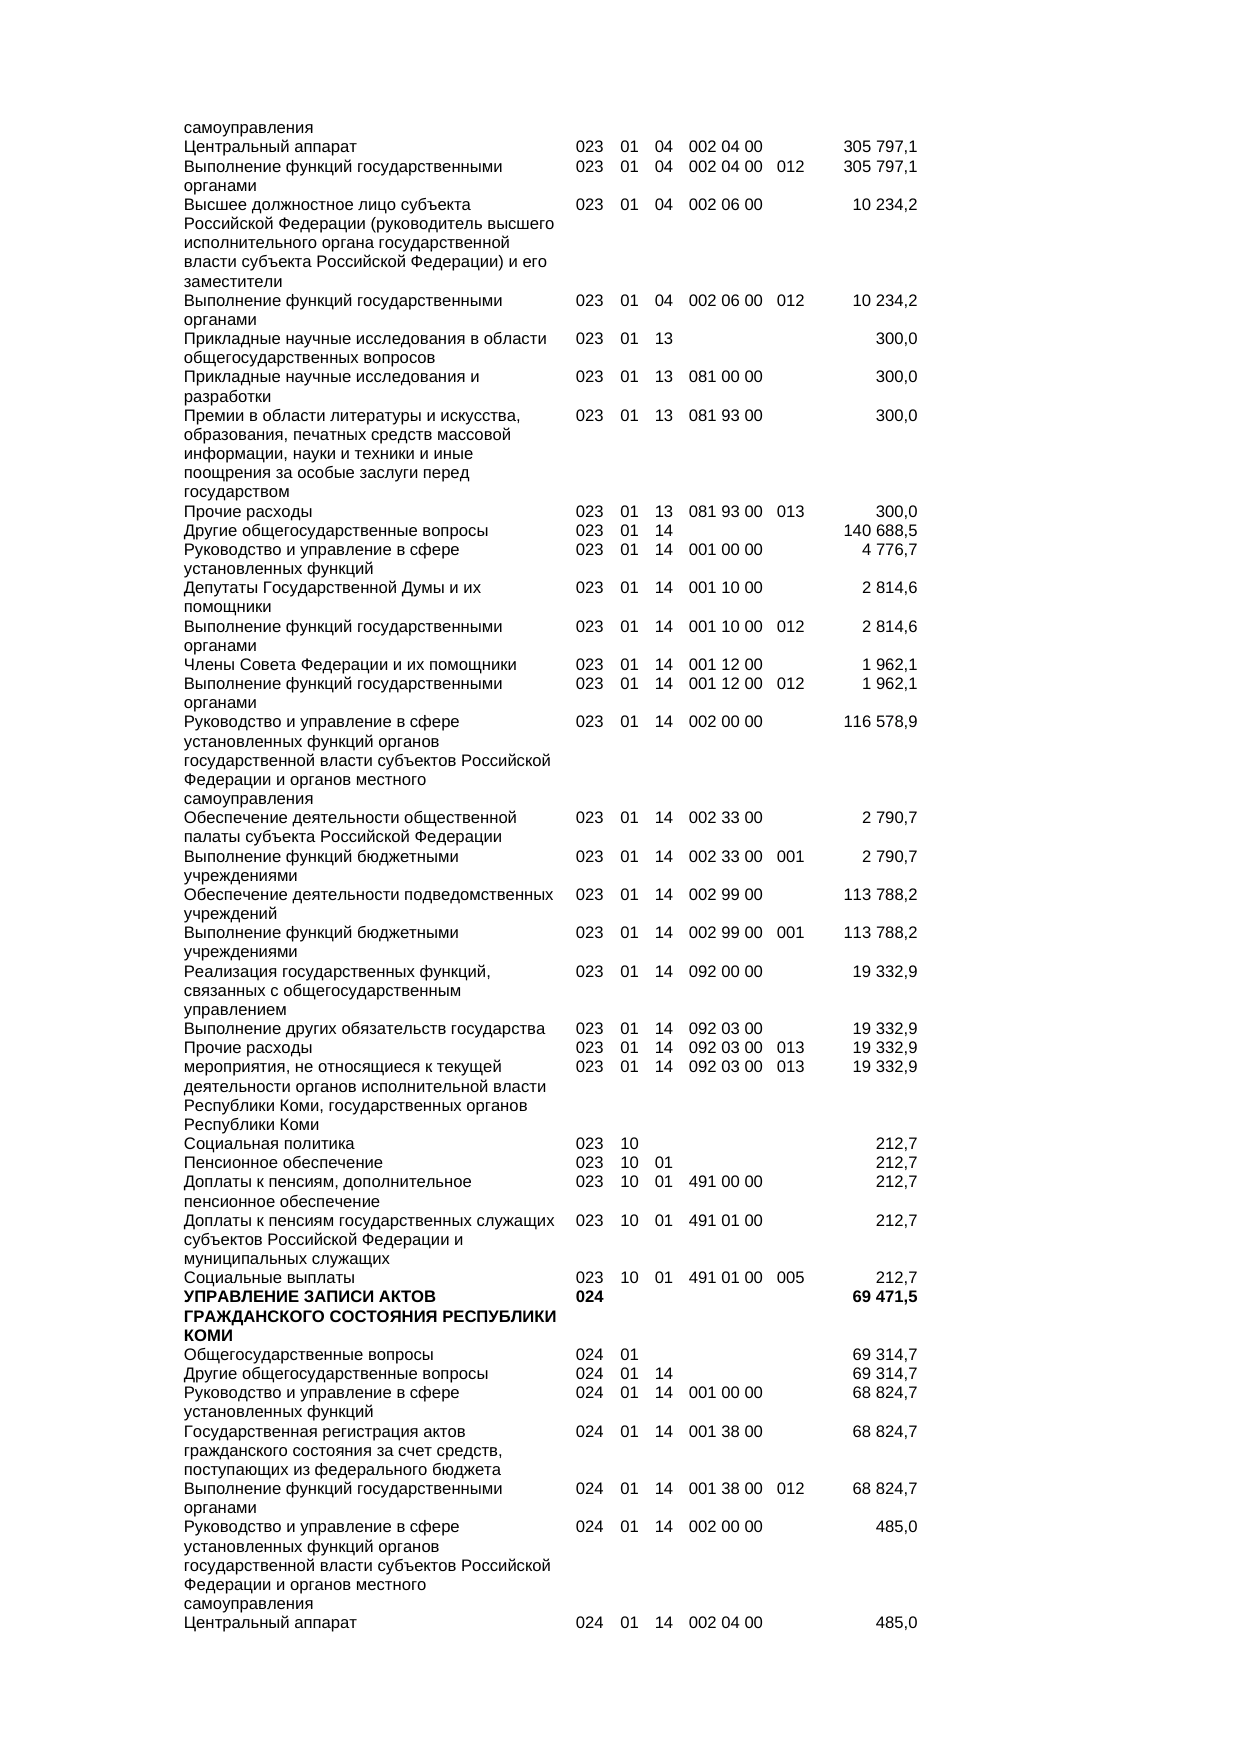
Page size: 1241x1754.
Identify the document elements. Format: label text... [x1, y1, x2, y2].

table_cell Члены Совета Федерации и их помощники [178, 655, 566, 674]
table_cell [681, 118, 770, 137]
table_cell 023 [566, 540, 613, 578]
table_cell [646, 118, 681, 137]
table_cell 023 [566, 1211, 613, 1268]
table_cell 092 00 00 [681, 961, 770, 1019]
table_cell 14 [646, 540, 681, 578]
table_cell 092 03 00 [681, 1019, 770, 1038]
table_cell 002 00 00 [681, 1517, 770, 1613]
table_cell 023 [566, 156, 613, 195]
table_cell 002 04 00 [681, 1613, 770, 1632]
table_cell 024 [566, 1517, 613, 1613]
table_cell 01 [613, 1421, 646, 1479]
table_cell 4 776,7 [811, 540, 923, 578]
table_cell Обеспечение деятельности подведомственных учреждений [178, 885, 566, 923]
table_cell 01 [613, 291, 646, 329]
table_cell 023 [566, 1019, 613, 1038]
table_cell 012 [770, 1479, 811, 1517]
table_cell 002 06 00 [681, 195, 770, 291]
table_cell [923, 1287, 946, 1345]
table_cell 14 [646, 1019, 681, 1038]
table_cell 024 [566, 1287, 613, 1345]
table_cell самоуправления [178, 118, 566, 137]
table_cell 14 [646, 674, 681, 712]
table_cell [770, 1345, 811, 1364]
table_cell [770, 1211, 811, 1268]
table_cell 2 814,6 [811, 616, 923, 655]
table_cell 023 [566, 137, 613, 156]
table_cell 485,0 [811, 1613, 923, 1632]
table_cell Прикладные научные исследования и разработки [178, 367, 566, 406]
table_cell 012 [770, 674, 811, 712]
table_cell 14 [646, 1421, 681, 1479]
table_cell 01 [613, 885, 646, 923]
table_cell [770, 1134, 811, 1153]
table_cell [646, 1134, 681, 1153]
table_cell 14 [646, 846, 681, 885]
table_cell 024 [566, 1421, 613, 1479]
table_cell 01 [646, 1211, 681, 1268]
table_cell 01 [613, 137, 646, 156]
table_cell 012 [770, 291, 811, 329]
table_cell 013 [770, 501, 811, 521]
table_cell [770, 1421, 811, 1479]
table_cell 04 [646, 291, 681, 329]
table_cell 69 314,7 [811, 1364, 923, 1383]
table_cell [613, 118, 646, 137]
table_cell 01 [646, 1172, 681, 1211]
table_cell 2 790,7 [811, 846, 923, 885]
table_cell Обеспечение деятельности общественной палаты субъекта Российской Федерации [178, 808, 566, 846]
table_cell 023 [566, 367, 613, 406]
table_cell 113 788,2 [811, 923, 923, 961]
table_cell 023 [566, 195, 613, 291]
table_cell [923, 1153, 946, 1172]
table_cell 13 [646, 501, 681, 521]
table_cell Руководство и управление в сфере установленных функций органов государственной власти субъектов Российской Федерации и органов местного самоуправления [178, 1517, 566, 1613]
table_cell 024 [566, 1345, 613, 1364]
table_cell 002 00 00 [681, 712, 770, 808]
table_cell 13 [646, 367, 681, 406]
table_cell 212,7 [811, 1153, 923, 1172]
table_cell 68 824,7 [811, 1383, 923, 1421]
table_cell [923, 156, 946, 195]
table_cell [681, 329, 770, 367]
table_cell [681, 1287, 770, 1345]
table_cell 01 [613, 1479, 646, 1517]
table_cell 023 [566, 501, 613, 521]
table_cell [923, 406, 946, 501]
table_cell Социальные выплаты [178, 1268, 566, 1287]
table_cell 001 10 00 [681, 616, 770, 655]
table_cell 001 00 00 [681, 540, 770, 578]
table_cell 14 [646, 808, 681, 846]
table_cell 023 [566, 1057, 613, 1134]
table_cell 023 [566, 655, 613, 674]
table_cell [923, 540, 946, 578]
table_cell 300,0 [811, 406, 923, 501]
table_cell [770, 329, 811, 367]
table_cell 14 [646, 923, 681, 961]
table_cell Выполнение функций государственными органами [178, 616, 566, 655]
table_cell 01 [613, 712, 646, 808]
table_cell 023 [566, 1172, 613, 1211]
table_cell 092 03 00 [681, 1057, 770, 1134]
table_cell [923, 1383, 946, 1421]
table_cell 023 [566, 674, 613, 712]
table_cell 023 [566, 961, 613, 1019]
table_cell 212,7 [811, 1134, 923, 1153]
table_cell [923, 1268, 946, 1287]
table_cell 002 99 00 [681, 923, 770, 961]
table_cell 04 [646, 195, 681, 291]
table_cell [770, 961, 811, 1019]
table_cell [681, 1364, 770, 1383]
table_cell 10 [613, 1268, 646, 1287]
table_cell [770, 1613, 811, 1632]
table_cell 01 [613, 1364, 646, 1383]
table_cell 01 [613, 540, 646, 578]
table_cell 19 332,9 [811, 1057, 923, 1134]
table_cell 2 814,6 [811, 578, 923, 616]
table_cell 01 [613, 501, 646, 521]
table_cell 01 [613, 923, 646, 961]
table_cell 19 332,9 [811, 1038, 923, 1057]
table_cell [923, 521, 946, 540]
table_cell 14 [646, 521, 681, 540]
table_cell [681, 1345, 770, 1364]
table_cell 300,0 [811, 367, 923, 406]
table_cell 01 [613, 329, 646, 367]
table_cell УПРАВЛЕНИЕ ЗАПИСИ АКТОВ ГРАЖДАНСКОГО СОСТОЯНИЯ РЕСПУБЛИКИ КОМИ [178, 1287, 566, 1345]
table_cell 002 04 00 [681, 137, 770, 156]
table_cell [681, 1134, 770, 1153]
table_cell 491 01 00 [681, 1211, 770, 1268]
table_cell 14 [646, 655, 681, 674]
table_cell 01 [646, 1268, 681, 1287]
table_cell 023 [566, 578, 613, 616]
table_cell 212,7 [811, 1268, 923, 1287]
table_cell [923, 846, 946, 885]
table_cell [923, 1517, 946, 1613]
table_cell Выполнение функций государственными органами [178, 156, 566, 195]
table_cell Выполнение функций государственными органами [178, 291, 566, 329]
table_cell [613, 1287, 646, 1345]
table_cell 1 962,1 [811, 655, 923, 674]
table_cell 305 797,1 [811, 137, 923, 156]
table_cell 212,7 [811, 1172, 923, 1211]
table_cell 013 [770, 1057, 811, 1134]
table_cell 024 [566, 1479, 613, 1517]
table_cell [923, 1057, 946, 1134]
table_cell 491 01 00 [681, 1268, 770, 1287]
table_cell [770, 808, 811, 846]
table_cell [770, 118, 811, 137]
table_cell 01 [613, 521, 646, 540]
table_cell [770, 1019, 811, 1038]
table_cell [770, 655, 811, 674]
table_cell Выполнение функций бюджетными учреждениями [178, 846, 566, 885]
table_cell [770, 1153, 811, 1172]
table_cell 69 314,7 [811, 1345, 923, 1364]
table_cell 01 [613, 808, 646, 846]
table_cell 14 [646, 961, 681, 1019]
table_cell 19 332,9 [811, 1019, 923, 1038]
table_cell 68 824,7 [811, 1421, 923, 1479]
table_cell 081 93 00 [681, 501, 770, 521]
table_cell 1 962,1 [811, 674, 923, 712]
table_cell [923, 329, 946, 367]
table_cell 023 [566, 406, 613, 501]
table_cell [923, 712, 946, 808]
table_cell [923, 1038, 946, 1057]
table_cell 024 [566, 1613, 613, 1632]
table_cell 023 [566, 712, 613, 808]
table_cell Руководство и управление в сфере установленных функций органов государственной власти субъектов Российской Федерации и органов местного самоуправления [178, 712, 566, 808]
table_cell 01 [613, 1517, 646, 1613]
table_cell 13 [646, 406, 681, 501]
table_cell 14 [646, 1517, 681, 1613]
table_cell [923, 674, 946, 712]
table_cell 01 [613, 1383, 646, 1421]
table_cell [681, 521, 770, 540]
table_cell [923, 1134, 946, 1153]
table_cell мероприятия, не относящиеся к текущей деятельности органов исполнительной власти Республики Коми, государственных органов Республики Коми [178, 1057, 566, 1134]
table_cell 69 471,5 [811, 1287, 923, 1345]
table_cell 01 [613, 1345, 646, 1364]
table_cell [923, 578, 946, 616]
table_cell 491 00 00 [681, 1172, 770, 1211]
table_cell 023 [566, 846, 613, 885]
table_cell 01 [613, 674, 646, 712]
table_cell Выполнение функций государственными органами [178, 674, 566, 712]
table_cell [923, 1019, 946, 1038]
table_cell Выполнение функций бюджетными учреждениями [178, 923, 566, 961]
table_cell [646, 1287, 681, 1345]
table_cell [923, 1421, 946, 1479]
table_cell 01 [613, 846, 646, 885]
table_cell 10 [613, 1211, 646, 1268]
table_cell [923, 923, 946, 961]
table_cell 14 [646, 1364, 681, 1383]
table_cell Высшее должностное лицо субъекта Российской Федерации (руководитель высшего исполнительного органа государственной власти субъекта Российской Федерации) и его заместители [178, 195, 566, 291]
table_cell [923, 1172, 946, 1211]
table_cell 04 [646, 137, 681, 156]
table_cell 01 [613, 156, 646, 195]
table_cell 001 12 00 [681, 655, 770, 674]
table_cell 023 [566, 291, 613, 329]
table_cell [923, 1613, 946, 1632]
table_cell 081 93 00 [681, 406, 770, 501]
table_cell Другие общегосударственные вопросы [178, 1364, 566, 1383]
table_cell [770, 1172, 811, 1211]
table_cell 023 [566, 1134, 613, 1153]
table_cell [770, 195, 811, 291]
table_cell 023 [566, 923, 613, 961]
table_cell 092 03 00 [681, 1038, 770, 1057]
table_cell [770, 521, 811, 540]
table_cell [770, 367, 811, 406]
table_cell 13 [646, 329, 681, 367]
table_cell 300,0 [811, 329, 923, 367]
table_cell 01 [613, 616, 646, 655]
table_cell 023 [566, 1153, 613, 1172]
table_cell [923, 137, 946, 156]
table_cell 001 10 00 [681, 578, 770, 616]
table_cell [923, 291, 946, 329]
table_cell [566, 118, 613, 137]
table_cell 10 234,2 [811, 195, 923, 291]
table_cell 14 [646, 1038, 681, 1057]
table_cell 081 00 00 [681, 367, 770, 406]
table_cell 012 [770, 156, 811, 195]
table_cell [923, 1211, 946, 1268]
table_cell [770, 1383, 811, 1421]
table_cell 68 824,7 [811, 1479, 923, 1517]
table_cell 300,0 [811, 501, 923, 521]
table_cell 116 578,9 [811, 712, 923, 808]
table_cell [770, 137, 811, 156]
table_cell 14 [646, 578, 681, 616]
table_cell 10 [613, 1134, 646, 1153]
table_cell 14 [646, 1613, 681, 1632]
table_cell Другие общегосударственные вопросы [178, 521, 566, 540]
table_cell [770, 885, 811, 923]
table_cell 10 [613, 1153, 646, 1172]
table_cell Депутаты Государственной Думы и их помощники [178, 578, 566, 616]
table_cell [923, 655, 946, 674]
table_cell Прикладные научные исследования в области общегосударственных вопросов [178, 329, 566, 367]
table_cell 001 38 00 [681, 1479, 770, 1517]
table_cell Выполнение функций государственными органами [178, 1479, 566, 1517]
table_cell 01 [613, 195, 646, 291]
table_cell [923, 1364, 946, 1383]
table_cell Общегосударственные вопросы [178, 1345, 566, 1364]
table_cell Премии в области литературы и искусства, образования, печатных средств массовой информации, науки и техники и иные поощрения за особые заслуги перед государством [178, 406, 566, 501]
table_cell Социальная политика [178, 1134, 566, 1153]
table_cell 012 [770, 616, 811, 655]
table_cell [770, 578, 811, 616]
table_cell 023 [566, 808, 613, 846]
table_cell Руководство и управление в сфере установленных функций [178, 540, 566, 578]
table_cell 10 234,2 [811, 291, 923, 329]
table_cell Центральный аппарат [178, 1613, 566, 1632]
table_cell 001 38 00 [681, 1421, 770, 1479]
table_cell 2 790,7 [811, 808, 923, 846]
table_cell [646, 1345, 681, 1364]
table_cell 01 [646, 1153, 681, 1172]
table_cell Государственная регистрация актов гражданского состояния за счет средств, поступающих из федерального бюджета [178, 1421, 566, 1479]
table_cell Прочие расходы [178, 1038, 566, 1057]
table_cell 005 [770, 1268, 811, 1287]
table_cell 10 [613, 1172, 646, 1211]
table_cell Руководство и управление в сфере установленных функций [178, 1383, 566, 1421]
table_cell 14 [646, 1383, 681, 1421]
table_cell 001 12 00 [681, 674, 770, 712]
table_cell [923, 1479, 946, 1517]
table_cell 002 06 00 [681, 291, 770, 329]
table_cell [923, 885, 946, 923]
table_cell [923, 808, 946, 846]
table_cell 140 688,5 [811, 521, 923, 540]
table_cell 212,7 [811, 1211, 923, 1268]
table_cell 113 788,2 [811, 885, 923, 923]
table_cell [770, 712, 811, 808]
table_cell 023 [566, 885, 613, 923]
table_cell [770, 1287, 811, 1345]
table_cell 023 [566, 1268, 613, 1287]
table_cell Прочие расходы [178, 501, 566, 521]
table_cell 023 [566, 1038, 613, 1057]
table_cell 013 [770, 1038, 811, 1057]
table_cell [923, 195, 946, 291]
table_cell 023 [566, 329, 613, 367]
table_cell 024 [566, 1364, 613, 1383]
table_cell 14 [646, 712, 681, 808]
table_cell Пенсионное обеспечение [178, 1153, 566, 1172]
table_cell 023 [566, 616, 613, 655]
table_cell [770, 540, 811, 578]
table_cell 01 [613, 1019, 646, 1038]
table_cell [770, 1517, 811, 1613]
table_cell 002 33 00 [681, 808, 770, 846]
table_cell 002 99 00 [681, 885, 770, 923]
table_cell Центральный аппарат [178, 137, 566, 156]
table_cell 002 33 00 [681, 846, 770, 885]
table_cell [923, 367, 946, 406]
table_cell 001 [770, 846, 811, 885]
table_cell 002 04 00 [681, 156, 770, 195]
table_cell 04 [646, 156, 681, 195]
table_cell 01 [613, 655, 646, 674]
table_cell 305 797,1 [811, 156, 923, 195]
table_cell 01 [613, 1038, 646, 1057]
table_cell 001 00 00 [681, 1383, 770, 1421]
table_cell Реализация государственных функций, связанных с общегосударственным управлением [178, 961, 566, 1019]
table_cell 01 [613, 406, 646, 501]
table_cell Доплаты к пенсиям, дополнительное пенсионное обеспечение [178, 1172, 566, 1211]
table_cell [770, 1364, 811, 1383]
table_cell [681, 1153, 770, 1172]
table_cell [811, 118, 923, 137]
table_cell 01 [613, 1057, 646, 1134]
table_cell 023 [566, 521, 613, 540]
table_cell Выполнение других обязательств государства [178, 1019, 566, 1038]
table_cell 024 [566, 1383, 613, 1421]
table_cell 01 [613, 367, 646, 406]
table_cell [923, 501, 946, 521]
table_cell [923, 118, 946, 137]
table_cell [923, 616, 946, 655]
table_cell 01 [613, 961, 646, 1019]
table_cell [770, 406, 811, 501]
table_cell 14 [646, 616, 681, 655]
table_cell 14 [646, 885, 681, 923]
table_cell Доплаты к пенсиям государственных служащих субъектов Российской Федерации и муниципальных служащих [178, 1211, 566, 1268]
table_cell 485,0 [811, 1517, 923, 1613]
table_cell 01 [613, 578, 646, 616]
table_cell 14 [646, 1057, 681, 1134]
table_cell 001 [770, 923, 811, 961]
table_cell [923, 961, 946, 1019]
table_cell 14 [646, 1479, 681, 1517]
table_cell 19 332,9 [811, 961, 923, 1019]
table_cell 01 [613, 1613, 646, 1632]
table_cell [923, 1345, 946, 1364]
